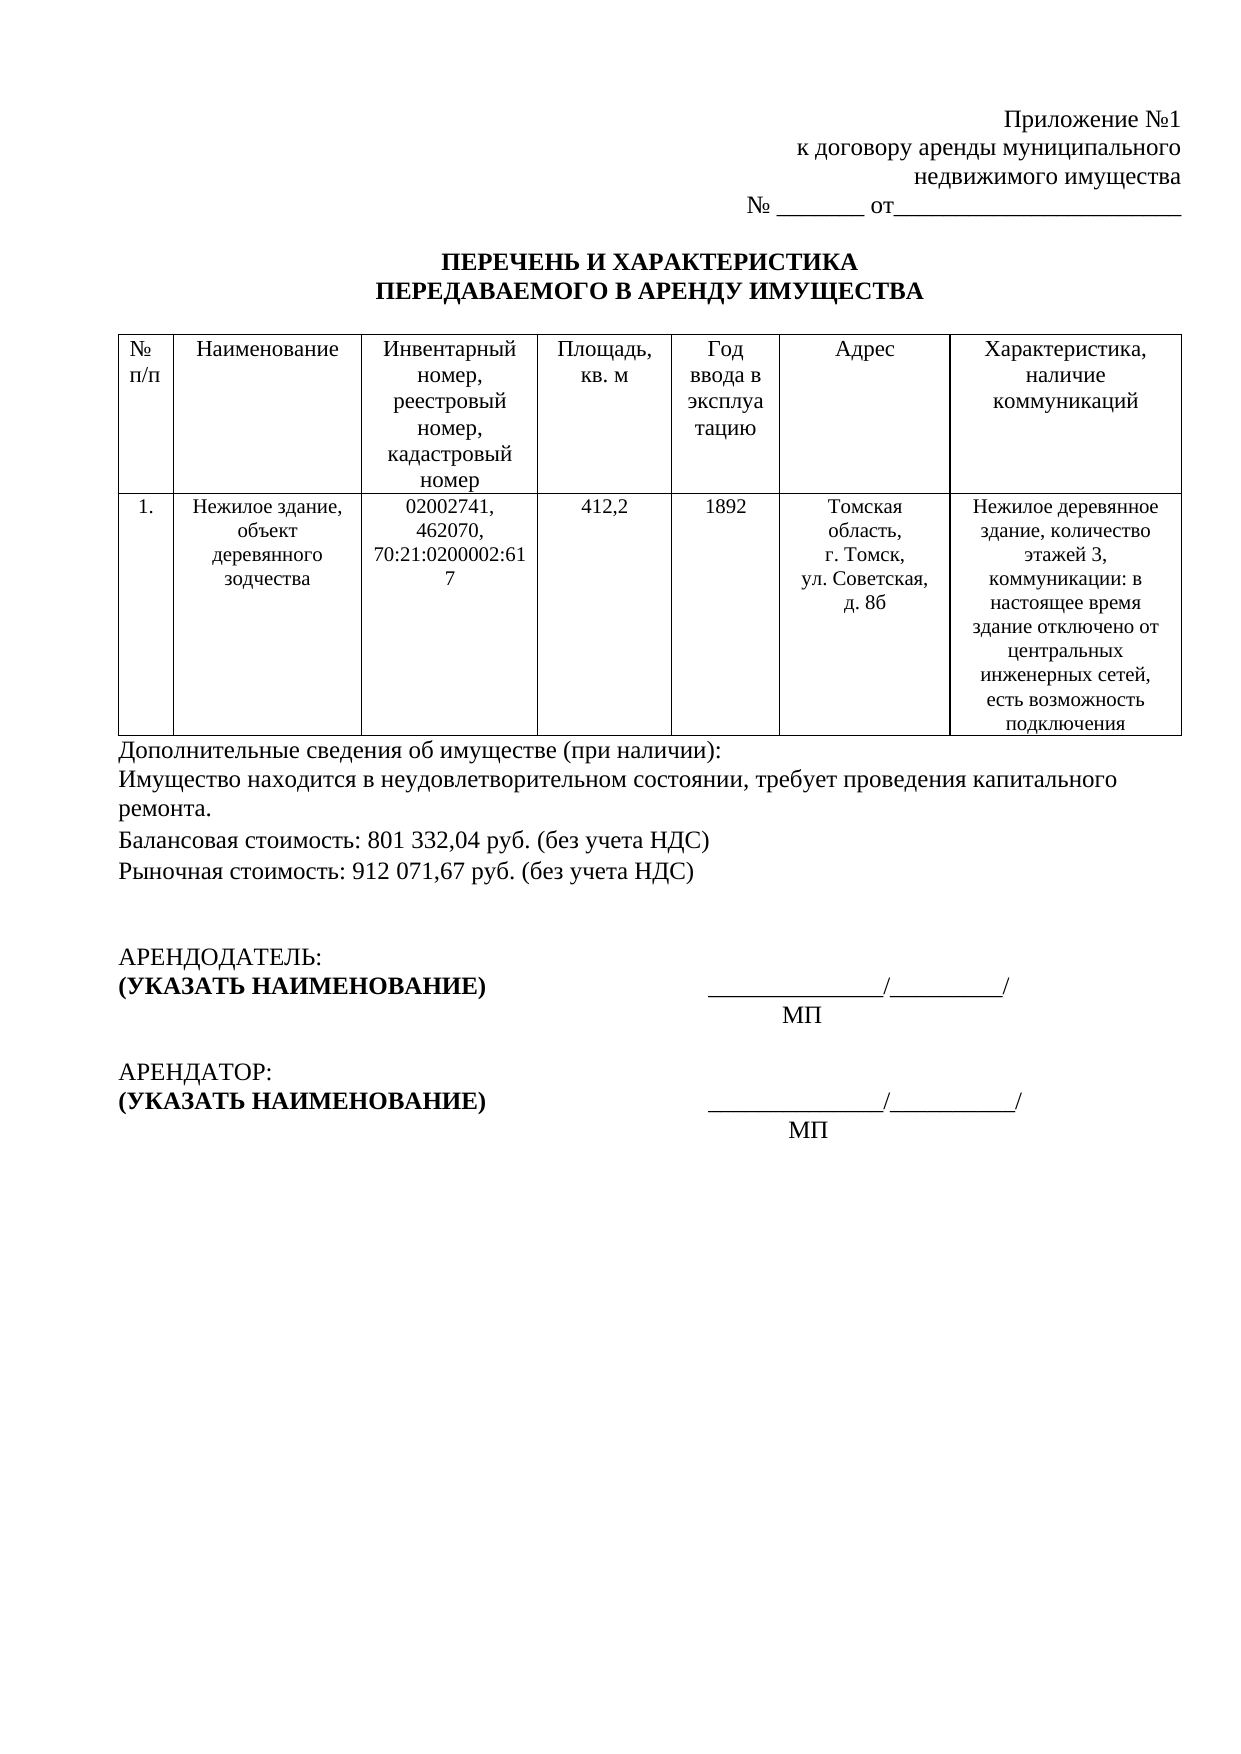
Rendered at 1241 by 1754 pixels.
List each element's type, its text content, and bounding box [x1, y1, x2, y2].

table_header Наименование [174, 335, 361, 493]
text ПЕРЕЧЕНЬ И ХАРАКТЕРИСТИКА [118, 247, 1181, 276]
text Балансовая стоимость: 801 332,04 руб. (без учета НДС) [118, 822, 1181, 856]
text МП [118, 1115, 1181, 1143]
table_cell Томская область, г. Томск, ул. Советская, д. 8б [780, 494, 949, 734]
text к договору аренды муниципального [118, 132, 1181, 161]
text (УКАЗАТЬ НАИМЕНОВАНИЕ) ______________/_________/ [118, 971, 1181, 1000]
text ПЕРЕДАВАЕМОГО В АРЕНДУ ИМУЩЕСТВА [118, 276, 1181, 305]
text Дополнительные сведения об имуществе (при наличии): [118, 736, 1181, 764]
text Рыночная стоимость: 912 071,67 руб. (без учета НДС) [118, 856, 1181, 885]
table_cell Нежилое деревянное здание, количество этажей 3, коммуникации: в настоящее время здание отключено от центральных инженерных сетей, есть возможность подключения [951, 494, 1181, 734]
text АРЕНДАТОР: [118, 1057, 1181, 1086]
table_header Инвентарный номер, реестровый номер, кадастровый номер [362, 335, 537, 493]
table_header Характеристика, наличие коммуникаций [951, 335, 1181, 493]
table_header Адрес [780, 335, 949, 493]
table_header № п/п [119, 335, 173, 493]
table_cell Нежилое здание, объект деревянного зодчества [174, 494, 361, 734]
table_header Год ввода в эксплуатацию [672, 335, 779, 493]
text АРЕНДОДАТЕЛЬ: [118, 942, 1181, 971]
table_cell 1. [119, 494, 173, 734]
text № _______ от_______________________ [118, 190, 1181, 219]
table_cell 02002741, 462070, 70:21:0200002:617 [362, 494, 537, 734]
text Приложение №1 [118, 104, 1181, 132]
text недвижимого имущества [118, 161, 1181, 190]
text Имущество находится в неудовлетворительном состоянии, требует проведения капитального ремонта. [118, 764, 1181, 822]
text (УКАЗАТЬ НАИМЕНОВАНИЕ) ______________/__________/ [118, 1086, 1181, 1115]
table_cell 1892 [672, 494, 779, 734]
text МП [118, 1000, 1181, 1028]
table_header Площадь, кв. м [538, 335, 671, 493]
table_cell 412,2 [538, 494, 671, 734]
